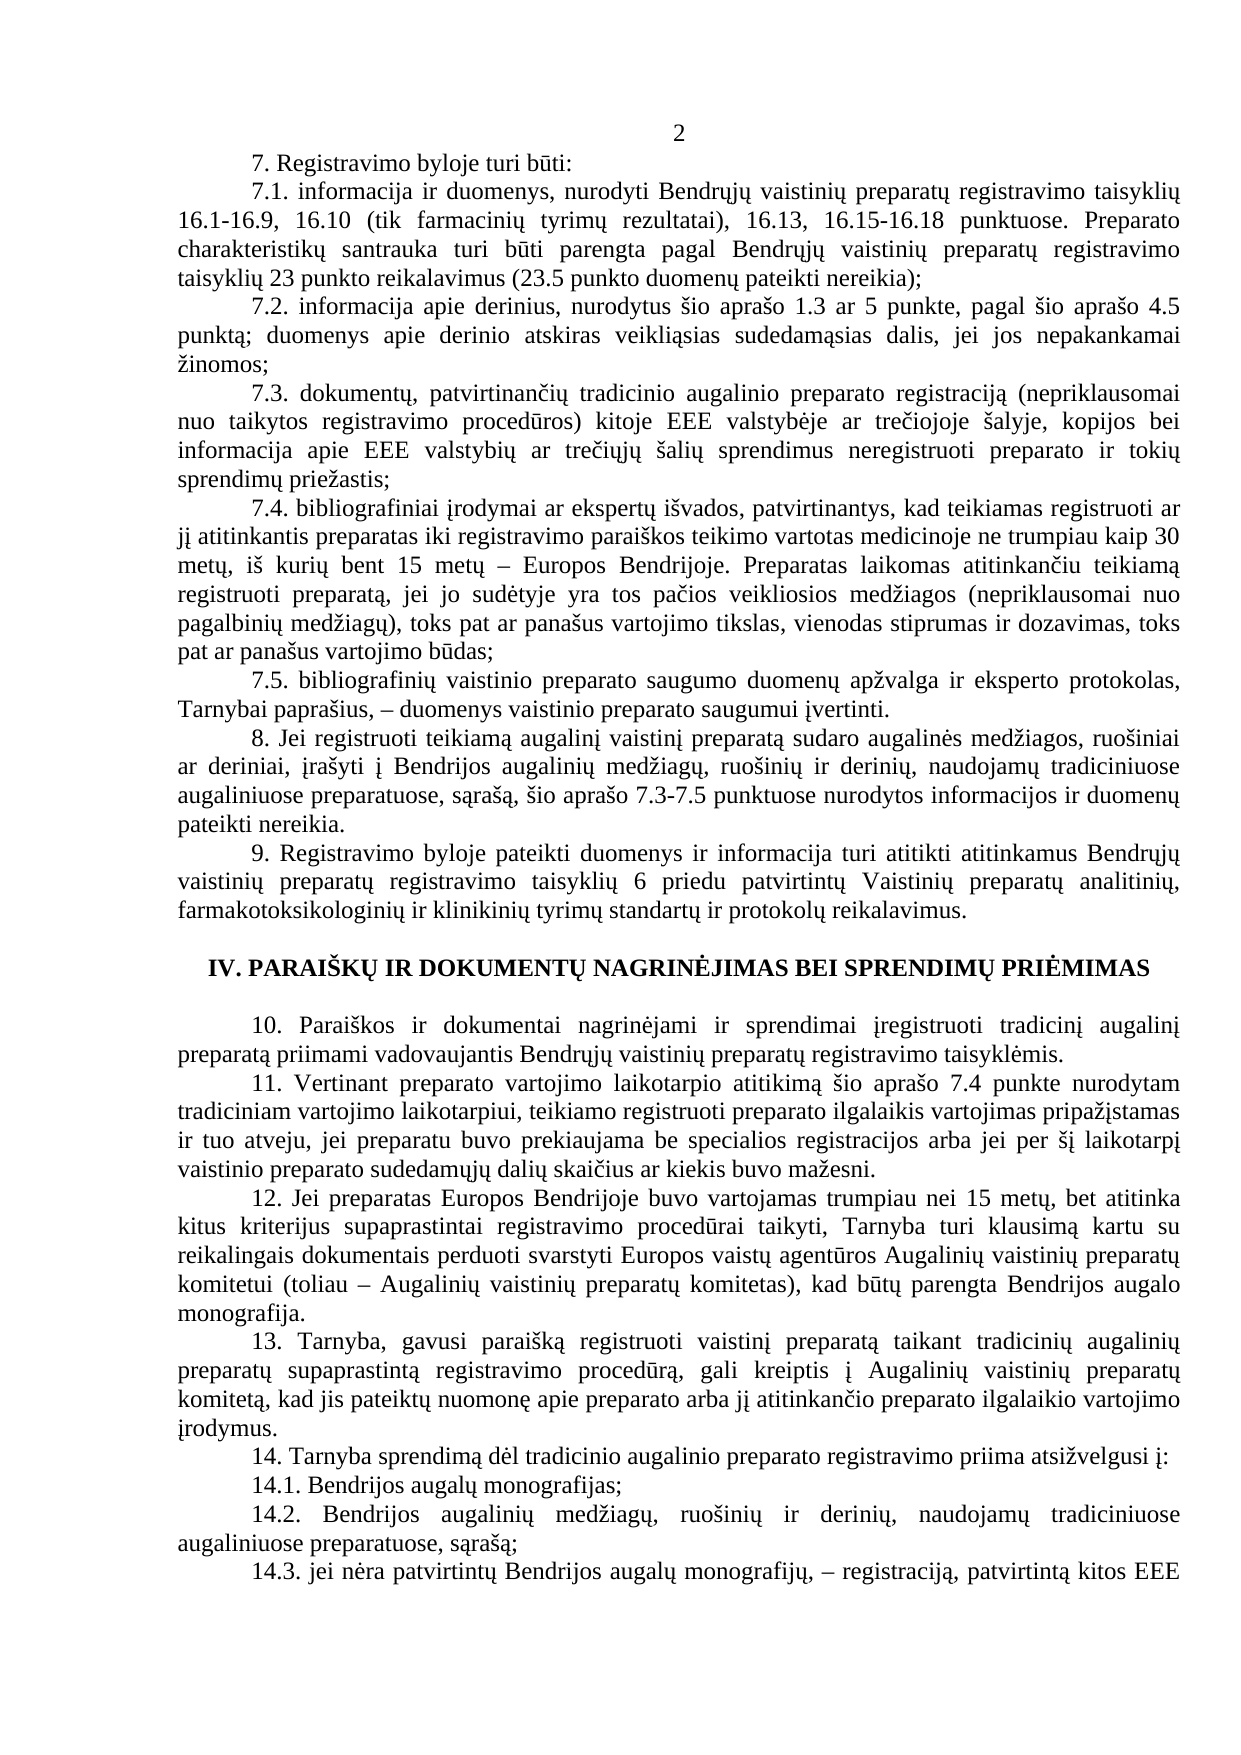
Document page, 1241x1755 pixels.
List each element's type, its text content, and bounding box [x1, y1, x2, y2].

text 7.1. informacija ir duomenys, nurodyti Bendrųjų vaistinių preparatų registravimo taisyklių 16.1-16.9, 16.10 (tik farmacinių tyrimų rezultatai), 16.13, 16.15-16.18 punktuose. Preparato charakteristikų santrauka turi būti parengta pagal Bendrųjų vaistinių preparatų registravimo taisyklių 23 punkto reikalavimus (23.5 punkto duomenų pateikti nereikia); [177, 176, 1181, 291]
text 14.3. jei nėra patvirtintų Bendrijos augalų monografijų, – registraciją, patvirtintą kitos EEE [177, 1556, 1181, 1585]
text 14. Tarnyba sprendimą dėl tradicinio augalinio preparato registravimo priima atsižvelgusi į: [177, 1441, 1181, 1470]
text 12. Jei preparatas Europos Bendrijoje buvo vartojamas trumpiau nei 15 metų, bet atitinka kitus kriterijus supaprastintai registravimo procedūrai taikyti, Tarnyba turi klausimą kartu su reikalingais dokumentais perduoti svarstyti Europos vaistų agentūros Augalinių vaistinių preparatų komitetui (toliau – Augalinių vaistinių preparatų komitetas), kad būtų parengta Bendrijos augalo monografija. [177, 1183, 1181, 1326]
text 7.3. dokumentų, patvirtinančių tradicinio augalinio preparato registraciją (nepriklausomai nuo taikytos registravimo procedūros) kitoje EEE valstybėje ar trečiojoje šalyje, kopijos bei informacija apie EEE valstybių ar trečiųjų šalių sprendimus neregistruoti preparato ir tokių sprendimų priežastis; [177, 378, 1181, 493]
text 13. Tarnyba, gavusi paraišką registruoti vaistinį preparatą taikant tradicinių augalinių preparatų supaprastintą registravimo procedūrą, gali kreiptis į Augalinių vaistinių preparatų komitetą, kad jis pateiktų nuomonę apie preparato arba jį atitinkančio preparato ilgalaikio vartojimo įrodymus. [177, 1326, 1181, 1441]
text IV. PARAIŠKŲ IR DOKUMENTŲ NAGRINĖJIMAS BEI SPRENDIMŲ PRIĖMIMAS [177, 953, 1181, 981]
text 9. Registravimo byloje pateikti duomenys ir informacija turi atitikti atitinkamus Bendrųjų vaistinių preparatų registravimo taisyklių 6 priedu patvirtintų Vaistinių preparatų analitinių, farmakotoksikologinių ir klinikinių tyrimų standartų ir protokolų reikalavimus. [177, 838, 1181, 924]
text 7. Registravimo byloje turi būti: [177, 148, 1181, 176]
text 7.4. bibliografiniai įrodymai ar ekspertų išvados, patvirtinantys, kad teikiamas registruoti ar jį atitinkantis preparatas iki registravimo paraiškos teikimo vartotas medicinoje ne trumpiau kaip 30 metų, iš kurių bent 15 metų – Europos Bendrijoje. Preparatas laikomas atitinkančiu teikiamą registruoti preparatą, jei jo sudėtyje yra tos pačios veikliosios medžiagos (nepriklausomai nuo pagalbinių medžiagų), toks pat ar panašus vartojimo tikslas, vienodas stiprumas ir dozavimas, toks pat ar panašus vartojimo būdas; [177, 493, 1181, 665]
text 14.2. Bendrijos augalinių medžiagų, ruošinių ir derinių, naudojamų tradiciniuose augaliniuose preparatuose, sąrašą; [177, 1499, 1181, 1556]
text 7.2. informacija apie derinius, nurodytus šio aprašo 1.3 ar 5 punkte, pagal šio aprašo 4.5 punktą; duomenys apie derinio atskiras veikliąsias sudedamąsias dalis, jei jos nepakankamai žinomos; [177, 291, 1181, 378]
text 8. Jei registruoti teikiamą augalinį vaistinį preparatą sudaro augalinės medžiagos, ruošiniai ar deriniai, įrašyti į Bendrijos augalinių medžiagų, ruošinių ir derinių, naudojamų tradiciniuose augaliniuose preparatuose, sąrašą, šio aprašo 7.3-7.5 punktuose nurodytos informacijos ir duomenų pateikti nereikia. [177, 723, 1181, 838]
text 7.5. bibliografinių vaistinio preparato saugumo duomenų apžvalga ir eksperto protokolas, Tarnybai paprašius, – duomenys vaistinio preparato saugumui įvertinti. [177, 665, 1181, 723]
text 11. Vertinant preparato vartojimo laikotarpio atitikimą šio aprašo 7.4 punkte nurodytam tradiciniam vartojimo laikotarpiui, teikiamo registruoti preparato ilgalaikis vartojimas pripažįstamas ir tuo atveju, jei preparatu buvo prekiaujama be specialios registracijos arba jei per šį laikotarpį vaistinio preparato sudedamųjų dalių skaičius ar kiekis buvo mažesni. [177, 1068, 1181, 1183]
text 10. Paraiškos ir dokumentai nagrinėjami ir sprendimai įregistruoti tradicinį augalinį preparatą priimami vadovaujantis Bendrųjų vaistinių preparatų registravimo taisyklėmis. [177, 1010, 1181, 1068]
text 14.1. Bendrijos augalų monografijas; [177, 1470, 1181, 1499]
